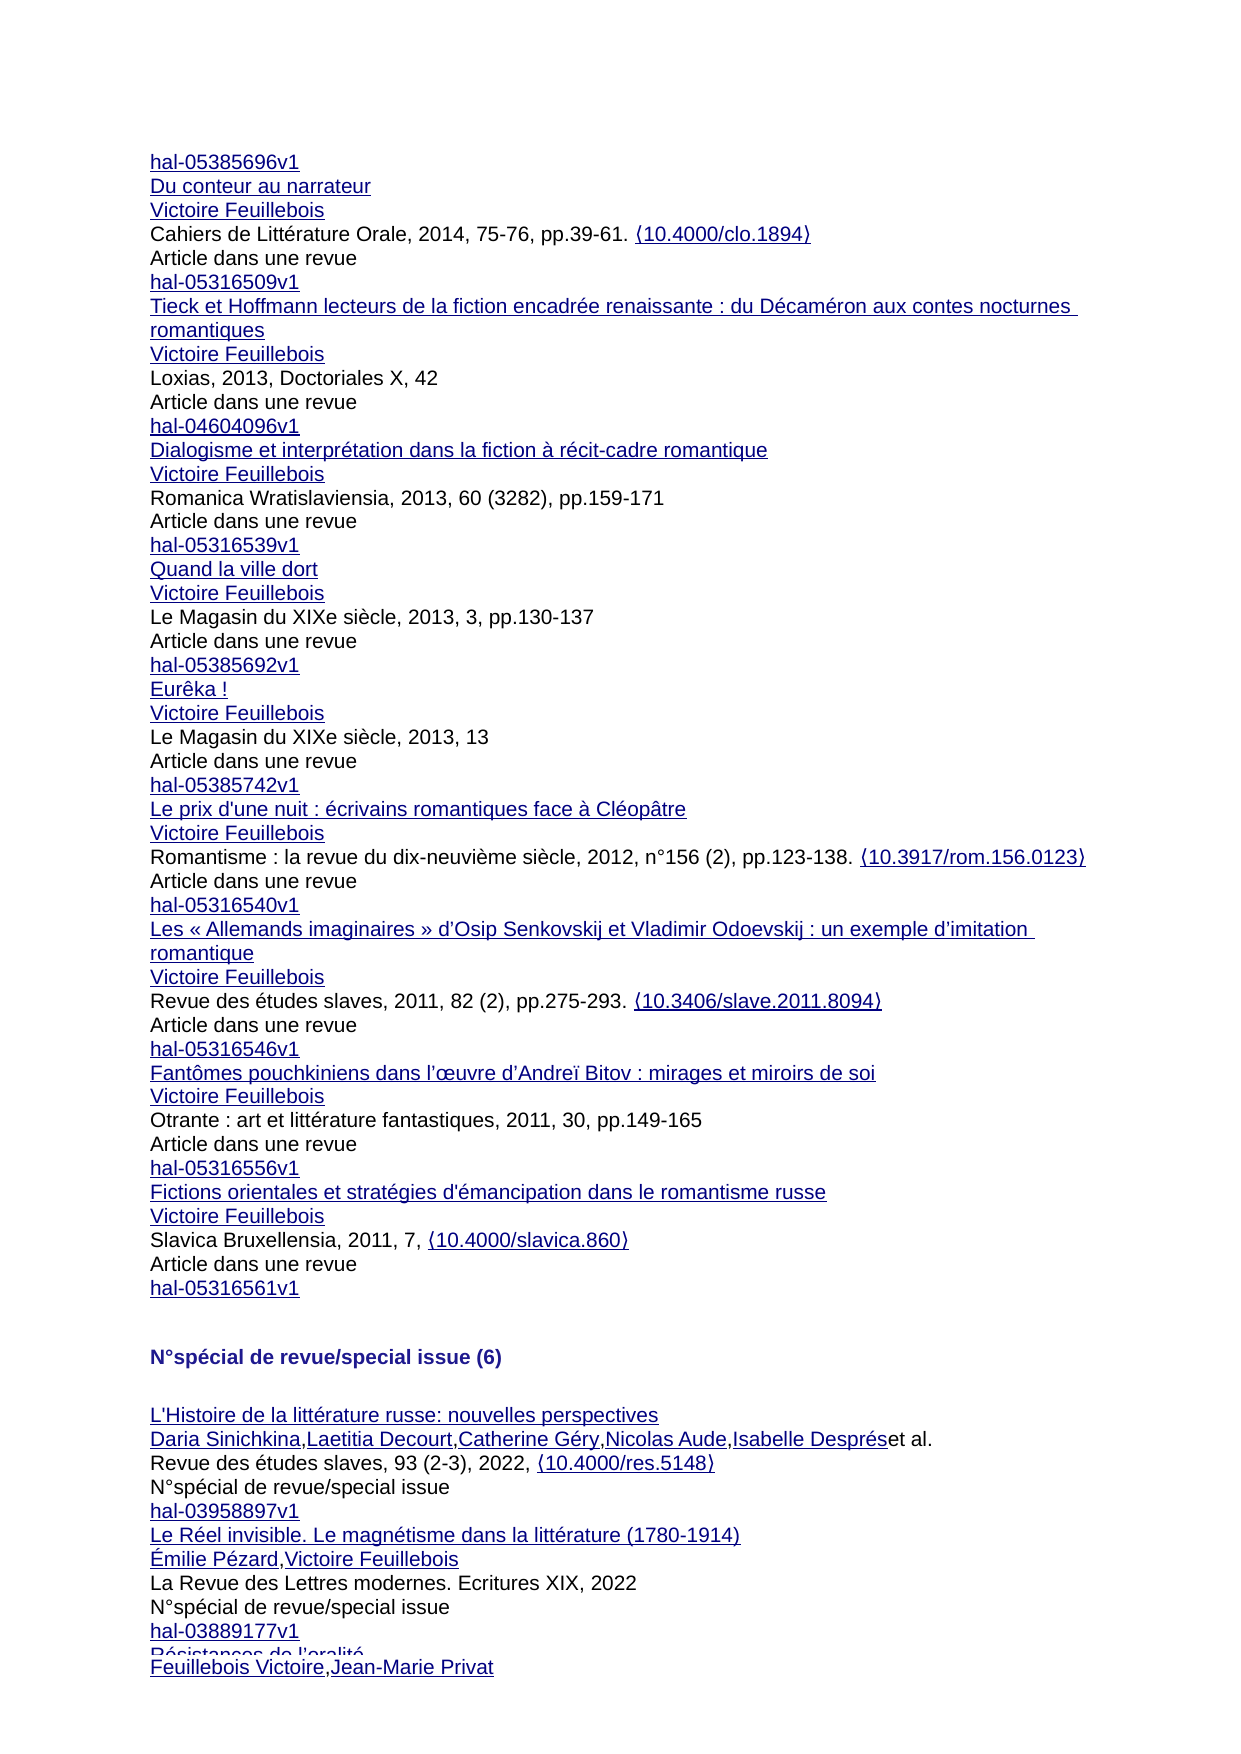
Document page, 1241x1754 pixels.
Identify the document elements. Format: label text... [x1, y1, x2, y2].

table_cell Dialogisme et interprétation dans la fiction à récit-cadre romantique Victoire Feuillebois Romanica Wratislaviensia, 2013, 60 (3282), pp.159-171 Article dans une revue hal-05316539v1 [150, 438, 1090, 557]
table_cell Eurêka ! Victoire Feuillebois Le Magasin du XIXe siècle, 2013, 13 Article dans une revue hal-05385742v1 [150, 677, 1090, 797]
table_cell Fantômes pouchkiniens dans l’œuvre d’Andreï Bitov : mirages et miroirs de soi Victoire Feuillebois Otrante : art et littérature fantastiques, 2011, 30, pp.149-165 Article dans une revue hal-05316556v1 [150, 1060, 1090, 1180]
table_cell Du conteur au narrateur Victoire Feuillebois Cahiers de Littérature Orale, 2014, 75-76, pp.39-61. ⟨10.4000/clo.1894⟩ Article dans une revue hal-05316509v1 [150, 174, 1090, 294]
table_cell Le Réel invisible. Le magnétisme dans la littérature (1780-1914) Émilie Pézard,Victoire Feuillebois La Revue des Lettres modernes. Ecritures XIX, 2022 N°spécial de revue/special issue hal-03889177v1 [150, 1523, 1090, 1643]
table_cell Le prix d'une nuit : écrivains romantiques face à Cléopâtre Victoire Feuillebois Romantisme : la revue du dix-neuvième siècle, 2012, n°156 (2), pp.123-138. ⟨10.3917/rom.156.0123⟩ Article dans une revue hal-05316540v1 [150, 797, 1090, 917]
table_cell Quand la ville dort Victoire Feuillebois Le Magasin du XIXe siècle, 2013, 3, pp.130-137 Article dans une revue hal-05385692v1 [150, 557, 1090, 677]
table_cell hal-05385696v1 [150, 150, 1090, 174]
table_header L'Histoire de la littérature russe: nouvelles perspectives Daria Sinichkina,Laetitia Decourt,Catherine Géry,Nicolas Aude,Isabelle Despréset al. Revue des études slaves, 93 (2-3), 2022, ⟨10.4000/res.5148⟩ N°spécial de revue/special issue hal-03958897v1 [150, 1403, 1090, 1523]
table_cell Fictions orientales et stratégies d'émancipation dans le romantisme russe Victoire Feuillebois Slavica Bruxellensia, 2011, 7, ⟨10.4000/slavica.860⟩ Article dans une revue hal-05316561v1 [150, 1180, 1090, 1300]
subtitle N°spécial de revue/special issue (6) [150, 1345, 1090, 1369]
table_cell Les « Allemands imaginaires » d’Osip Senkovskij et Vladimir Odoevskij : un exemple d’imitation romantique Victoire Feuillebois Revue des études slaves, 2011, 82 (2), pp.275-293. ⟨10.3406/slave.2011.8094⟩ Article dans une revue hal-05316546v1 [150, 917, 1090, 1060]
table_cell Tieck et Hoffmann lecteurs de la fiction encadrée renaissante : du Décaméron aux contes nocturnes romantiques Victoire Feuillebois Loxias, 2013, Doctoriales X, 42 Article dans une revue hal-04604096v1 [150, 294, 1090, 437]
table_cell Résistances de l’oralité Feuillebois Victoire,Jean-Marie Privat [150, 1643, 1090, 1679]
